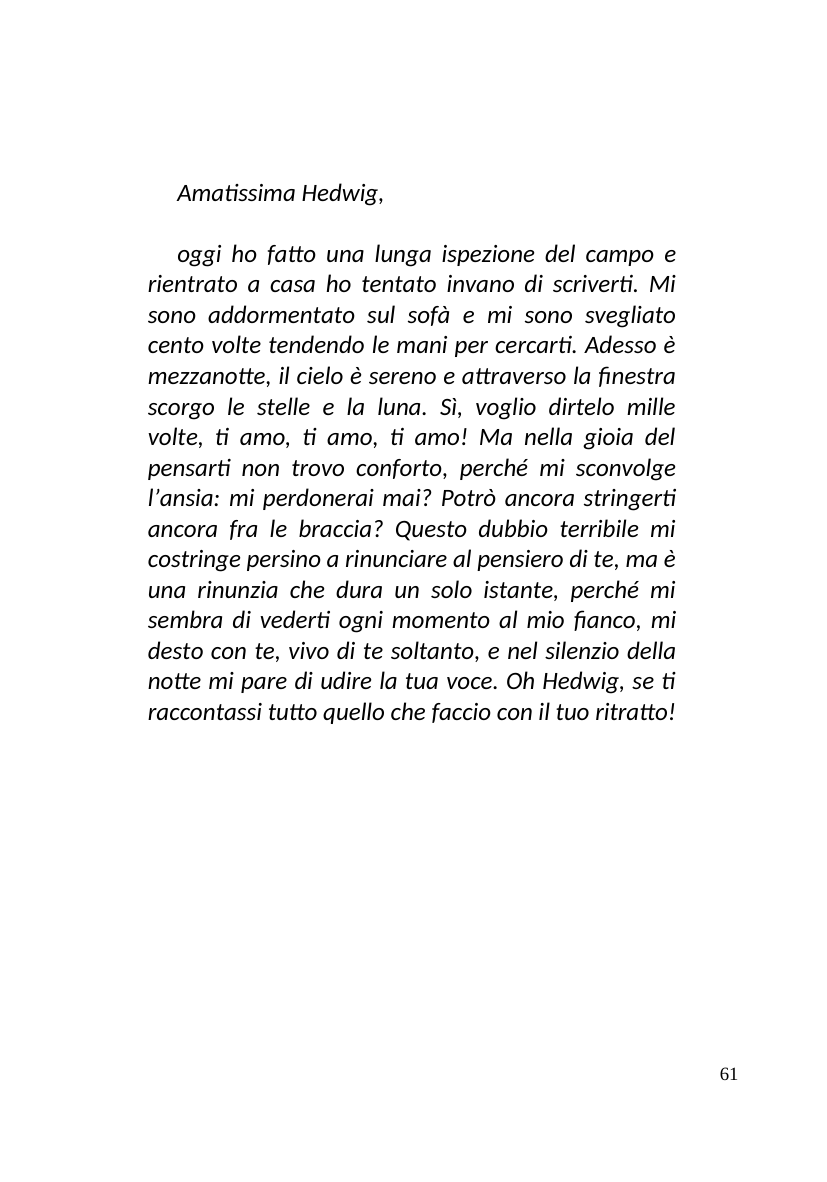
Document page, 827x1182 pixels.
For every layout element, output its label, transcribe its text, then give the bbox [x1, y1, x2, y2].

text Amatissima Hedwig, [148, 177, 679, 208]
text oggi ho fatto una lunga ispezione del campo e rientrato a casa ho tentato invano di scriverti. Mi sono addormentato sul sofà e mi sono svegliato cento volte tendendo le mani per cercarti. Adesso è mezzanotte, il cielo è sereno e attraverso la finestra scorgo le stelle e la luna. Sì, voglio dirtelo mille volte, ti amo, ti amo, ti amo! Ma nella gioia del pensarti non trovo conforto, perché mi sconvolge l’ansia: mi perdonerai mai? Potrò ancora stringerti ancora fra le braccia? Questo dubbio terribile mi costringe persino a rinunciare al pensiero di te, ma è una rinunzia che dura un solo istante, perché mi sembra di vederti ogni momento al mio fianco, mi desto con te, vivo di te soltanto, e nel silenzio della notte mi pare di udire la tua voce. Oh Hedwig, se ti raccontassi tutto quello che faccio con il tuo ritratto! [148, 238, 679, 726]
